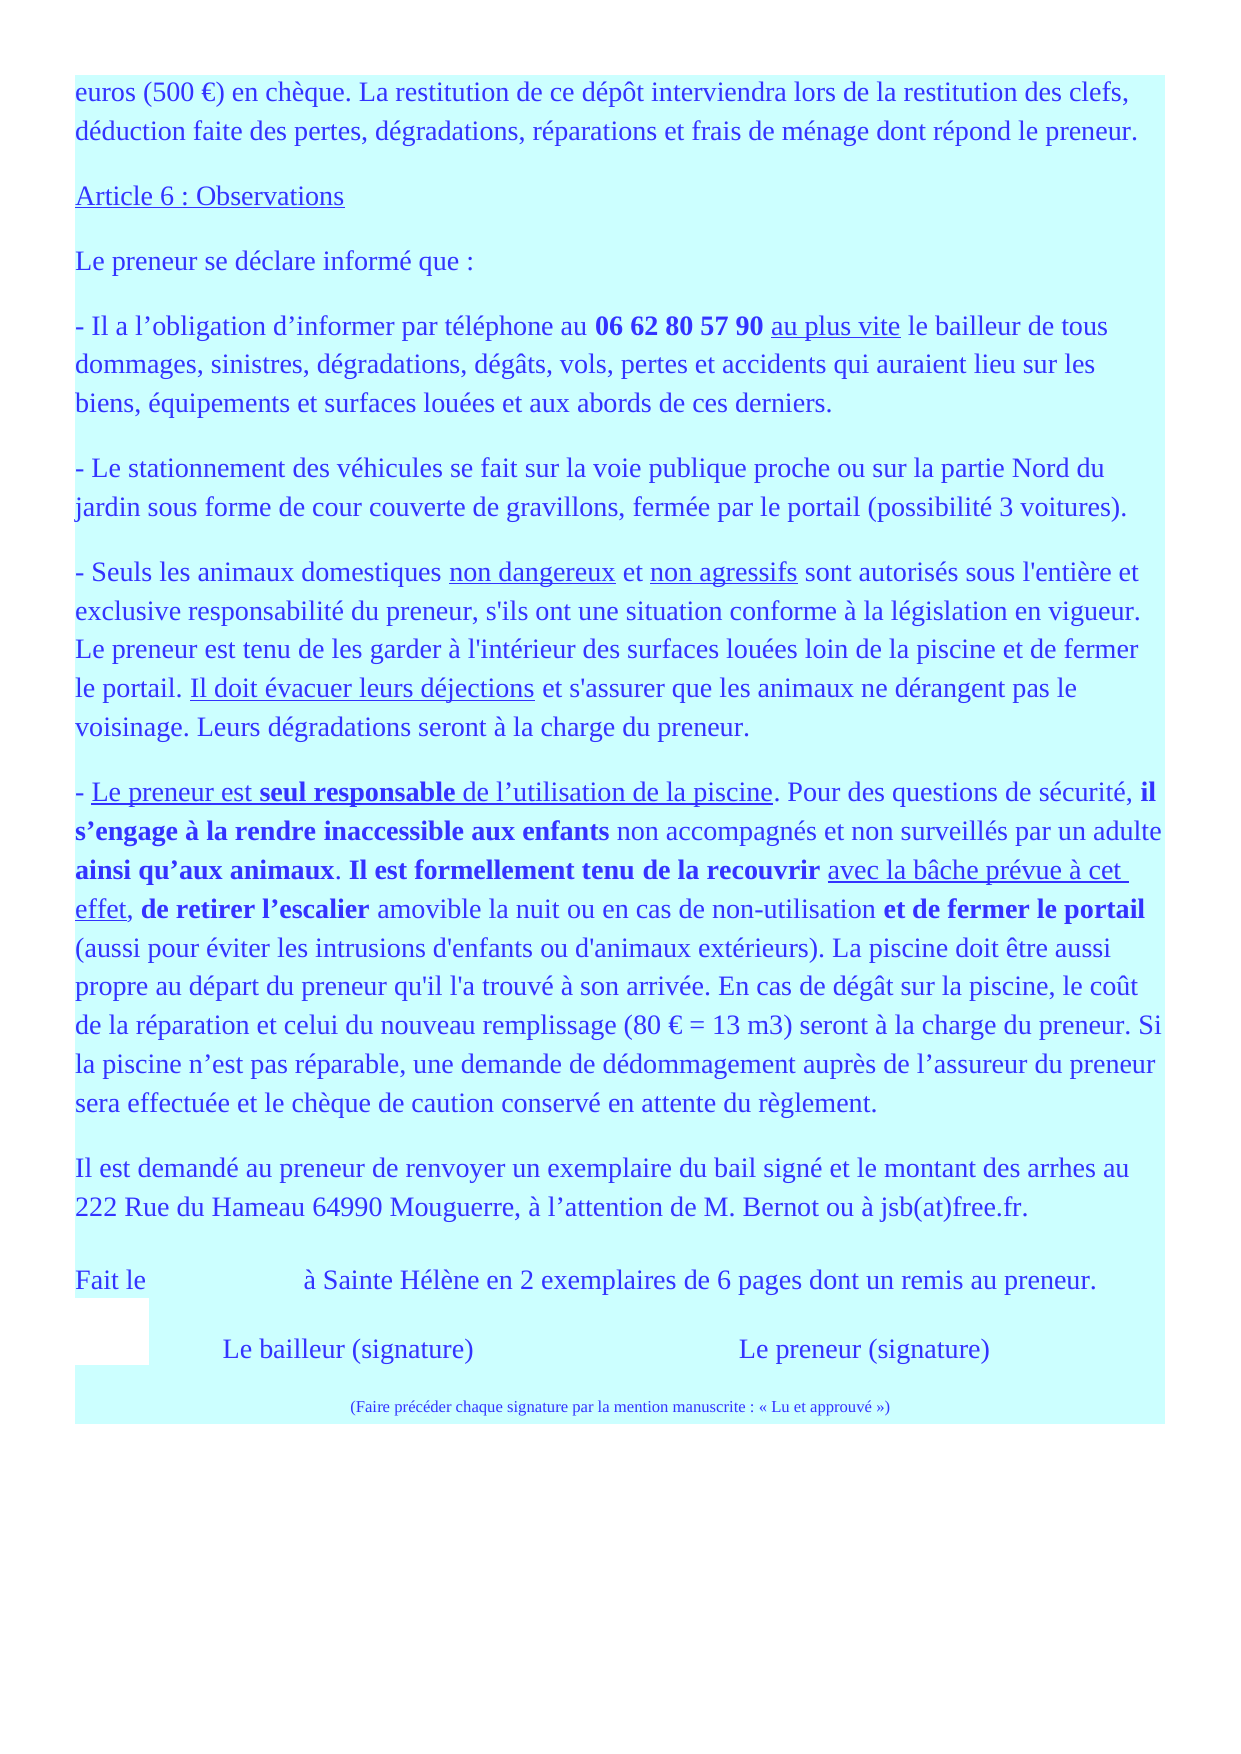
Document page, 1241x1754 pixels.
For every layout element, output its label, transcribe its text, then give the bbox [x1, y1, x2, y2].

text Le preneur se déclare informé que : [75, 244, 1165, 276]
text Il est demandé au preneur de renvoyer un exemplaire du bail signé et le montant des arrhes au 222 Rue du Hameau 64990 Mouguerre, à l’attention de M. Bernot ou à jsb(at)free.fr. [75, 1151, 1165, 1222]
text euros (500 €) en chèque. La restitution de ce dépôt interviendra lors de la restitution des clefs, déduction faite des pertes, dégradations, réparations et frais de ménage dont répond le preneur. [75, 75, 1165, 146]
text - Le preneur est seul responsable de l’utilisation de la piscine. Pour des questions de sécurité, il s’engage à la rendre inaccessible aux enfants non accompagnés et non surveillés par un adulte ainsi qu’aux animaux. Il est formellement tenu de la recouvrir avec la bâche prévue à cet effet, de retirer l’escalier amovible la nuit ou en cas de non-utilisation et de fermer le portail (aussi pour éviter les intrusions d'enfants ou d'animaux extérieurs). La piscine doit être aussi propre au départ du preneur qu'il l'a trouvé à son arrivée. En cas de dégât sur la piscine, le coût de la réparation et celui du nouveau remplissage (80 € = 13 m3) seront à la charge du preneur. Si la piscine n’est pas réparable, une demande de dédommagement auprès de l’assureur du preneur sera effectuée et le chèque de caution conservé en attente du règlement. [75, 775, 1165, 1118]
text Article 6 : Observations [75, 179, 1165, 211]
text Fait le à Sainte Hélène en 2 exemplaires de 6 pages dont un remis au preneur. [75, 1255, 1165, 1298]
text - Seuls les animaux domestiques non dangereux et non agressifs sont autorisés sous l'entière et exclusive responsabilité du preneur, s'ils ont une situation conforme à la législation en vigueur. Le preneur est tenu de les garder à l'intérieur des surfaces louées loin de la piscine et de fermer le portail. Il doit évacuer leurs déjections et s'assurer que les animaux ne dérangent pas le voisinage. Leurs dégradations seront à la charge du preneur. [75, 555, 1165, 743]
text Le bailleur (signature) Le preneur (signature) [149, 1332, 1165, 1365]
text - Le stationnement des véhicules se fait sur la voie publique proche ou sur la partie Nord du jardin sous forme de cour couverte de gravillons, fermée par le portail (possibilité 3 voitures). [75, 451, 1165, 522]
text (Faire précéder chaque signature par la mention manuscrite : « Lu et approuvé ») [75, 1397, 1165, 1424]
text - Il a l’obligation d’informer par téléphone au 06 62 80 57 90 au plus vite le bailleur de tous dommages, sinistres, dégradations, dégâts, vols, pertes et accidents qui auraient lieu sur les biens, équipements et surfaces louées et aux abords de ces derniers. [75, 308, 1165, 419]
